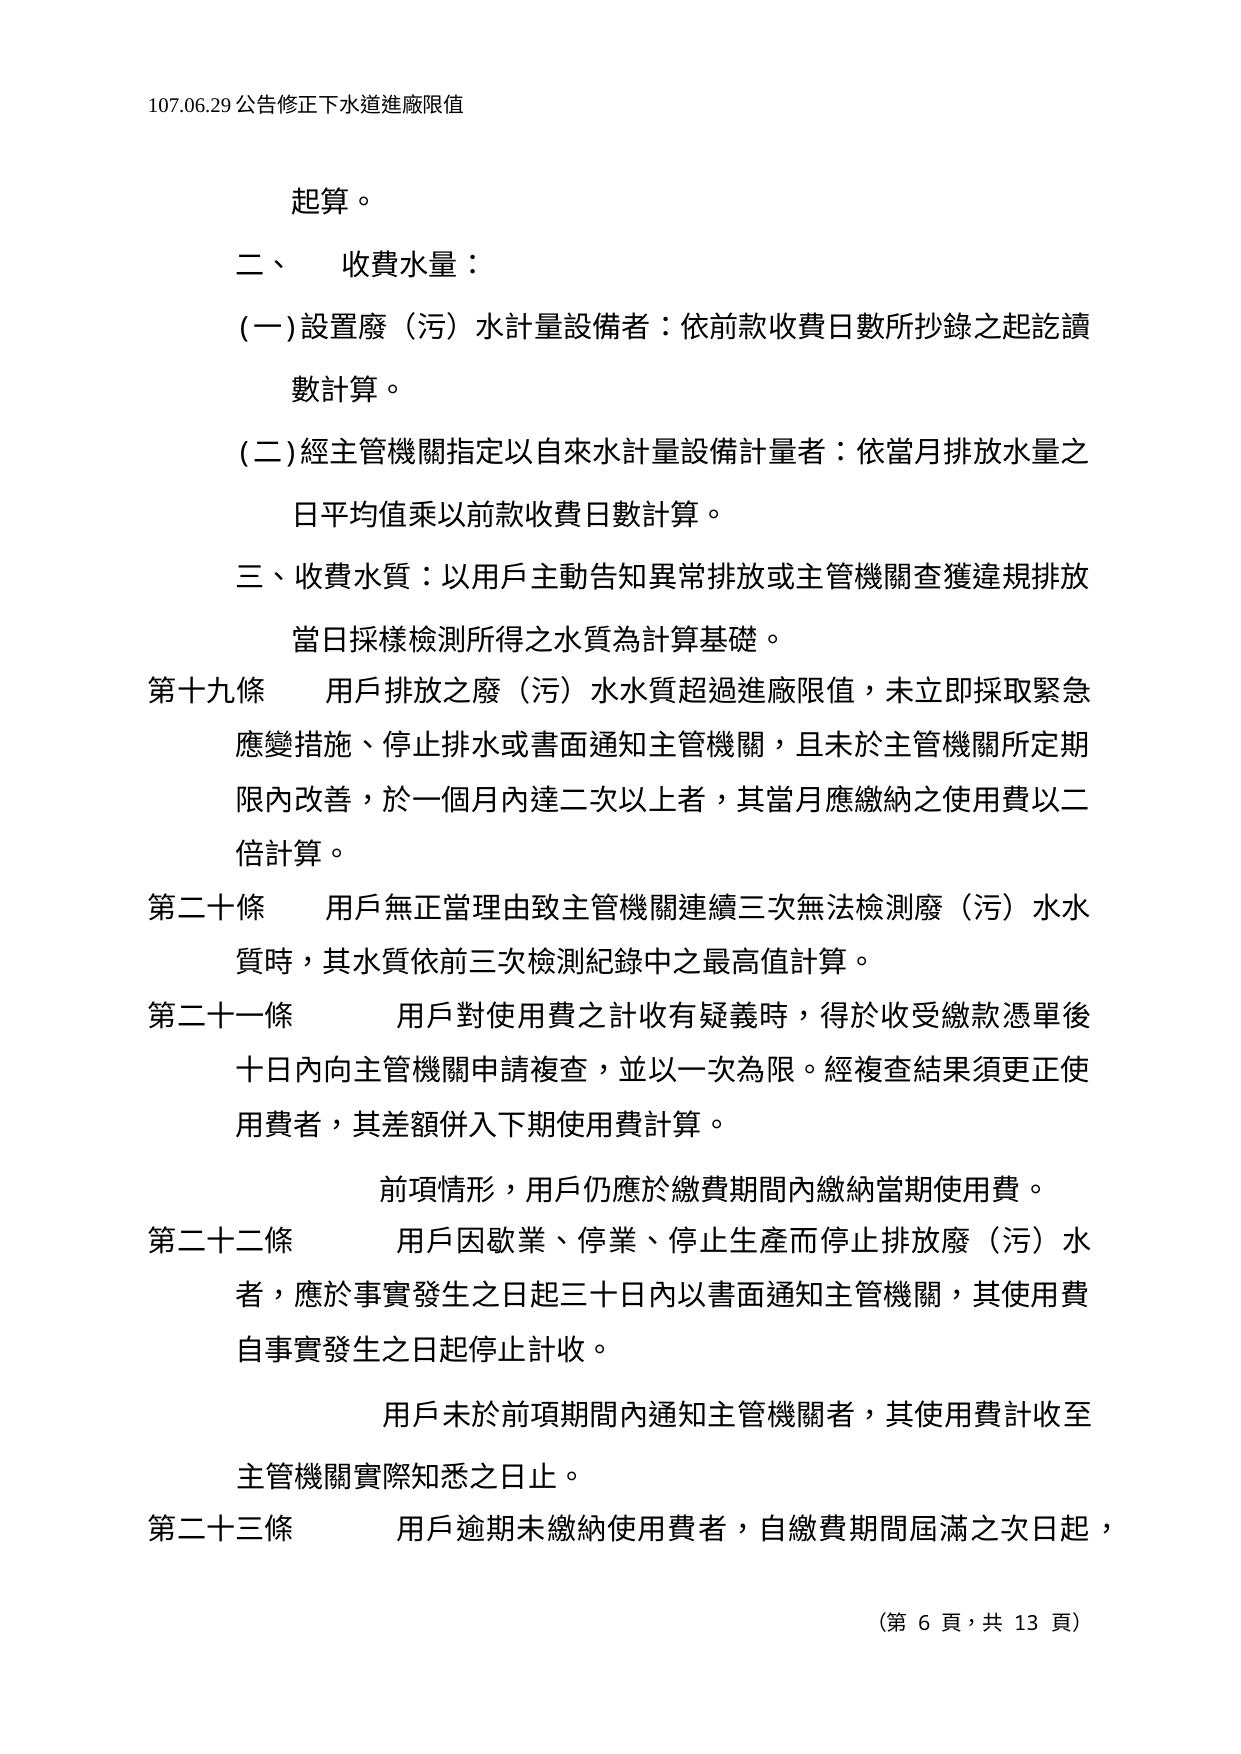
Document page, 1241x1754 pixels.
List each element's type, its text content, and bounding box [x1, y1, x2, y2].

text 二、 收費水量： [235, 221, 1092, 283]
text (二)經主管機關指定以自來水計量設備計量者：依當月排放水量之日平均值乘以前款收費日數計算。 [235, 408, 1092, 533]
text (一)設置廢（污）水計量設備者：依前款收費日數所抄錄之起訖讀數計算。 [235, 283, 1092, 408]
text 第二十一條 用戶對使用費之計收有疑義時，得於收受繳款憑單後十日內向主管機關申請複查，並以一次為限。經複查結果須更正使用費者，其差額併入下期使用費計算。 [148, 983, 1092, 1146]
text 第二十二條 用戶因歇業、停業、停止生產而停止排放廢（污）水者，應於事實發生之日起三十日內以書面通知主管機關，其使用費自事實發生之日起停止計收。 [148, 1208, 1092, 1371]
text 起算。 [235, 158, 1092, 221]
text 用戶未於前項期間內通知主管機關者，其使用費計收至主管機關實際知悉之日止。 [236, 1371, 1092, 1496]
text 第十九條 用戶排放之廢（污）水水質超過進廠限值，未立即採取緊急應變措施、停止排水或書面通知主管機關，且未於主管機關所定期限內改善，於一個月內達二次以上者，其當月應繳納之使用費以二倍計算。 [148, 658, 1092, 875]
text 第二十三條 用戶逾期未繳納使用費者，自繳費期間屆滿之次日起，每逾二日加徵未繳金額百分之一之滯納金。滯納金總額以未繳金額之百分之十五為限。 [148, 1496, 1092, 1550]
text 第二十條 用戶無正當理由致主管機關連續三次無法檢測廢（污）水水質時，其水質依前三次檢測紀錄中之最高值計算。 [148, 875, 1092, 983]
text 前項情形，用戶仍應於繳費期間內繳納當期使用費。 [239, 1146, 1092, 1208]
text 三、收費水質：以用戶主動告知異常排放或主管機關查獲違規排放當日採樣檢測所得之水質為計算基礎。 [235, 533, 1092, 658]
